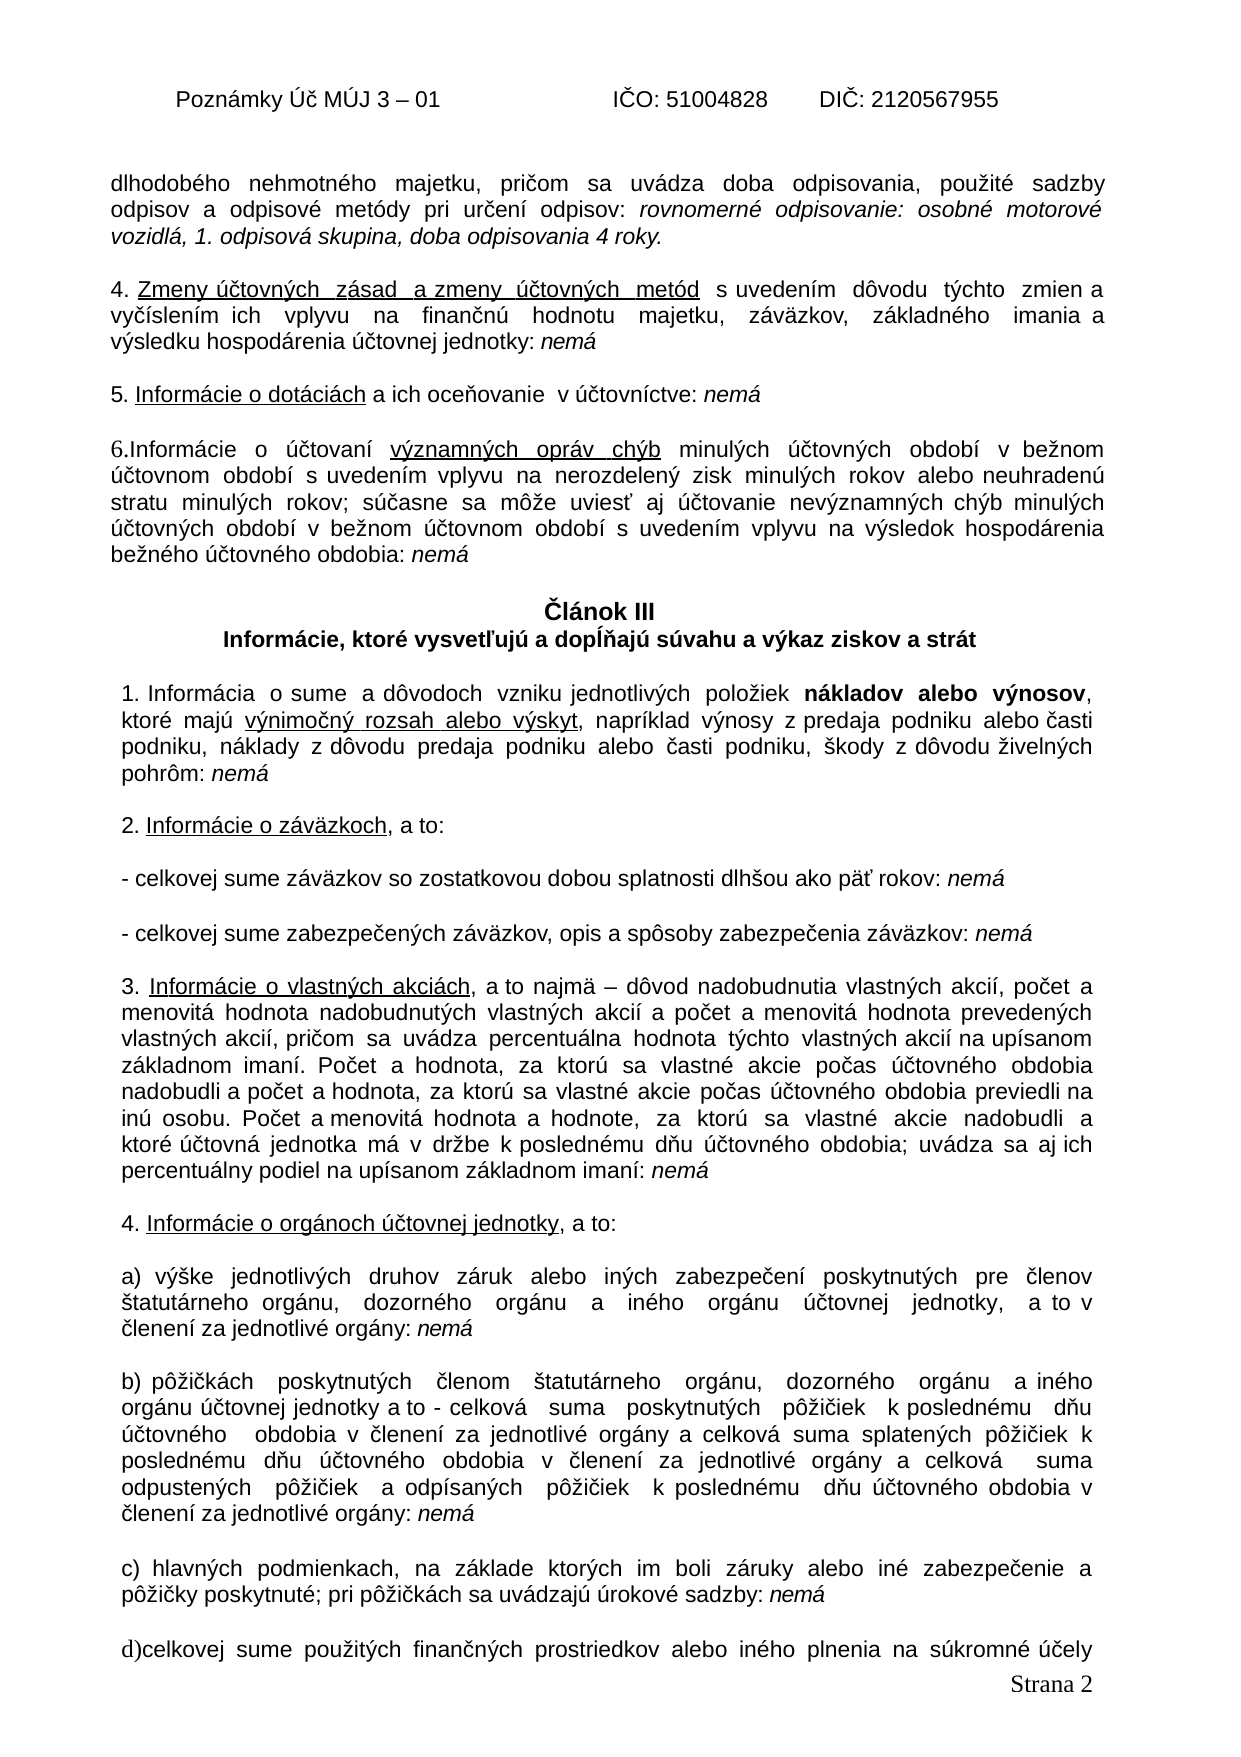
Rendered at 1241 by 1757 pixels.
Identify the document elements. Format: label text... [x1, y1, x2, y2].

text 4. Informácie o orgánoch účtovnej jednotky, a to: [121, 1210, 1093, 1236]
list Informácie o účtovaní významných opráv chýb minulých účtovných období v bežnom účtovnom období s uvedením vplyvu na nerozdelený zisk minulých rokov alebo neuhradenú stratu minulých rokov; súčasne sa môže uviesť aj účtovanie nevýznamných chýb minulých účtovných období v bežnom účtovnom období s uvedením vplyvu na výsledok hospodárenia bežného účtovného obdobia: nemá [110, 434, 1105, 568]
text 5. Informácie o dotáciách a ich oceňovanie v účtovníctve: nemá [110, 381, 1105, 407]
text 2. Informácie o záväzkoch, a to: [121, 812, 1093, 838]
text c) hlavných podmienkach, na základe ktorých im boli záruky alebo iné zabezpečenie a pôžičky poskytnuté; pri pôžičkách sa uvádzajú úrokové sadzby: nemá [121, 1555, 1093, 1608]
list celkovej sume použitých finančných prostriedkov alebo iného plnenia na súkromné účely [121, 1634, 1093, 1663]
text dlhodobého nehmotného majetku, pričom sa uvádza doba odpisovania, použité sadzby odpisov a odpisové metódy pri určení odpisov: rovnomerné odpisovanie: osobné motorové vozidlá, 1. odpisová skupina, doba odpisovania 4 roky. [110, 170, 1105, 249]
subtitle Článok III [110, 597, 1088, 626]
text Informácie, ktoré vysvetľujú a dopĺňajú súvahu a výkaz ziskov a strát [110, 626, 1088, 652]
text 3. Informácie o vlastných akciách, a to najmä – dôvod nadobudnutia vlastných akcií, počet a menovitá hodnota nadobudnutých vlastných akcií a počet a menovitá hodnota prevedených vlastných akcií, pričom sa uvádza percentuálna hodnota týchto vlastných akcií na upísanom základnom imaní. Počet a hodnota, za ktorú sa vlastné akcie počas účtovného obdobia nadobudli a počet a hodnota, za ktorú sa vlastné akcie počas účtovného obdobia previedli na inú osobu. Počet a menovitá hodnota a hodnote, za ktorú sa vlastné akcie nadobudli a ktoré účtovná jednotka má v držbe k poslednému dňu účtovného obdobia; uvádza sa aj ich percentuálny podiel na upísanom základnom imaní: nemá [121, 973, 1093, 1183]
text a) výške jednotlivých druhov záruk alebo iných zabezpečení poskytnutých pre členov štatutárneho orgánu, dozorného orgánu a iného orgánu účtovnej jednotky, a to v členení za jednotlivé orgány: nemá [121, 1263, 1093, 1342]
text - celkovej sume zabezpečených záväzkov, opis a spôsoby zabezpečenia záväzkov: nemá [121, 920, 1093, 946]
text - celkovej sume záväzkov so zostatkovou dobou splatnosti dlhšou ako päť rokov: nemá [121, 865, 1093, 891]
text b) pôžičkách poskytnutých členom štatutárneho orgánu, dozorného orgánu a iného orgánu účtovnej jednotky a to - celková suma poskytnutých pôžičiek k poslednému dňu účtovného obdobia v členení za jednotlivé orgány a celková suma splatených pôžičiek k poslednému dňu účtovného obdobia v členení za jednotlivé orgány a celková suma odpustených pôžičiek a odpísaných pôžičiek k poslednému dňu účtovného obdobia v členení za jednotlivé orgány: nemá [121, 1368, 1093, 1526]
text 1. Informácia o sume a dôvodoch vzniku jednotlivých položiek nákladov alebo výnosov, ktoré majú výnimočný rozsah alebo výskyt, napríklad výnosy z predaja podniku alebo časti podniku, náklady z dôvodu predaja podniku alebo časti podniku, škody z dôvodu živelných pohrôm: nemá [121, 680, 1093, 786]
text 4. Zmeny účtovných zásad a zmeny účtovných metód s uvedením dôvodu týchto zmien a vyčíslením ich vplyvu na finančnú hodnotu majetku, záväzkov, základného imania a výsledku hospodárenia účtovnej jednotky: nemá [110, 276, 1105, 354]
